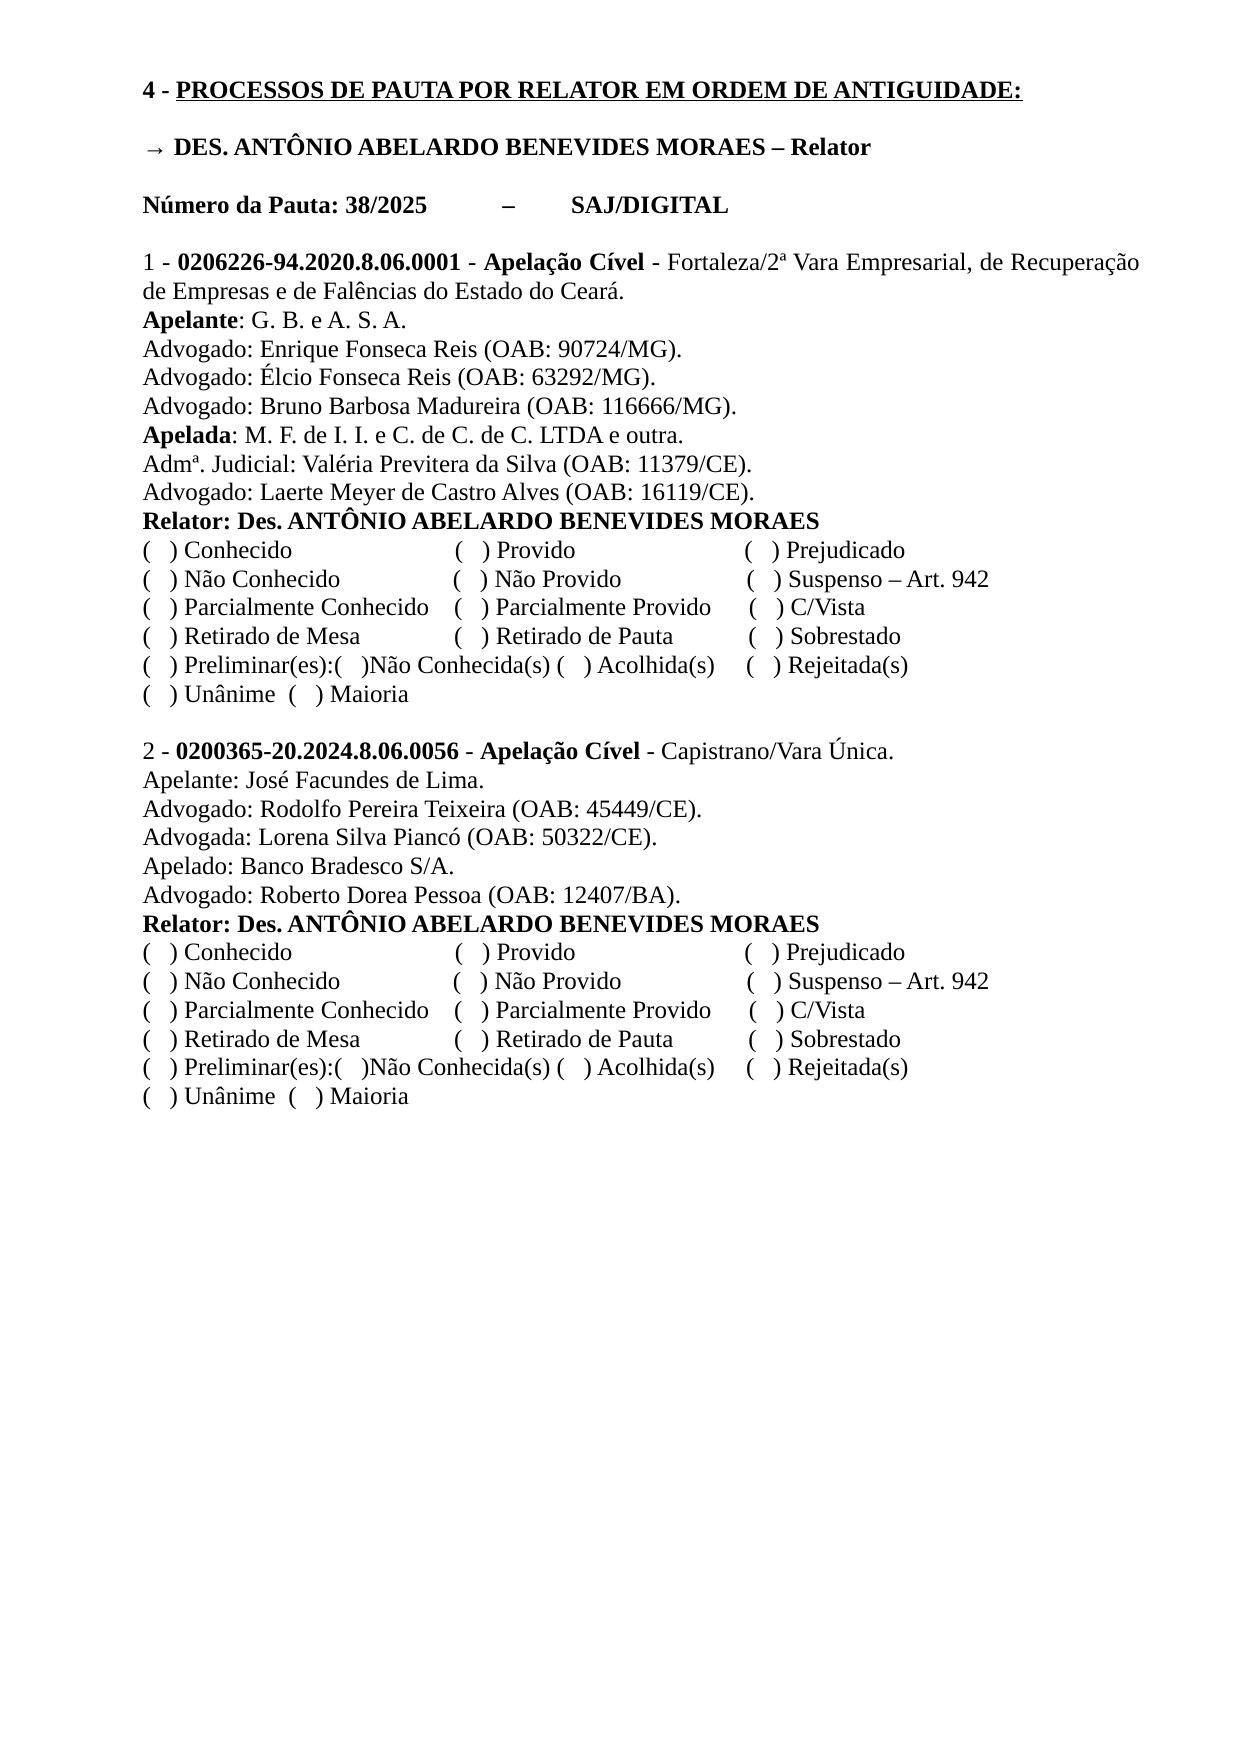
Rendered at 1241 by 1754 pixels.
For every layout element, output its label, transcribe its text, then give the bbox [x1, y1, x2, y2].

text Número da Pauta: 38/2025 – SAJ/DIGITAL [142, 190, 1141, 219]
text ( ) Unânime ( ) Maioria [142, 679, 1158, 707]
text ( ) Preliminar(es):( )Não Conhecida(s) ( ) Acolhida(s) ( ) Rejeitada(s) [142, 1052, 1158, 1081]
text → DES. ANTÔNIO ABELARDO BENEVIDES MORAES – Relator [142, 132, 1141, 161]
text Advogado: Enrique Fonseca Reis (OAB: 90724/MG). [142, 334, 1141, 362]
text Advogado: Laerte Meyer de Castro Alves (OAB: 16119/CE). [142, 477, 1141, 506]
text ( ) Conhecido ( ) Provido ( ) Prejudicado [142, 535, 1141, 564]
text ( ) Retirado de Mesa ( ) Retirado de Pauta ( ) Sobrestado [142, 621, 1158, 650]
text Advogado: Élcio Fonseca Reis (OAB: 63292/MG). [142, 362, 1141, 391]
text ( ) Parcialmente Conhecido ( ) Parcialmente Provido ( ) C/Vista [142, 995, 1158, 1024]
text Relator: Des. ANTÔNIO ABELARDO BENEVIDES MORAES [142, 909, 1141, 937]
text Apelada: M. F. de I. I. e C. de C. de C. LTDA e outra. [142, 420, 1141, 449]
text Advogada: Lorena Silva Piancó (OAB: 50322/CE). [142, 822, 1141, 851]
text Apelante: G. B. e A. S. A. [142, 305, 1141, 334]
text Relator: Des. ANTÔNIO ABELARDO BENEVIDES MORAES [142, 506, 1141, 535]
text Admª. Judicial: Valéria Previtera da Silva (OAB: 11379/CE). [142, 449, 1141, 477]
text 2 - 0200365-20.2024.8.06.0056 - Apelação Cível - Capistrano/Vara Única. [142, 736, 1141, 765]
text Apelado: Banco Bradesco S/A. [142, 851, 1141, 880]
text Advogado: Roberto Dorea Pessoa (OAB: 12407/BA). [142, 880, 1141, 909]
text Advogado: Bruno Barbosa Madureira (OAB: 116666/MG). [142, 391, 1141, 420]
text 4 - PROCESSOS DE PAUTA POR RELATOR EM ORDEM DE ANTIGUIDADE: [142, 75, 1141, 104]
text ( ) Não Conhecido ( ) Não Provido ( ) Suspenso – Art. 942 [142, 564, 1158, 592]
text 1 - 0206226-94.2020.8.06.0001 - Apelação Cível - Fortaleza/2ª Vara Empresarial, de Recuperação de Empresas e de Falências do Estado do Ceará. [142, 247, 1141, 305]
text ( ) Preliminar(es):( )Não Conhecida(s) ( ) Acolhida(s) ( ) Rejeitada(s) [142, 650, 1158, 679]
text ( ) Unânime ( ) Maioria [142, 1081, 1158, 1110]
text ( ) Parcialmente Conhecido ( ) Parcialmente Provido ( ) C/Vista [142, 592, 1158, 621]
text ( ) Retirado de Mesa ( ) Retirado de Pauta ( ) Sobrestado [142, 1024, 1158, 1052]
text Apelante: José Facundes de Lima. [142, 765, 1141, 794]
text ( ) Conhecido ( ) Provido ( ) Prejudicado [142, 937, 1141, 966]
text Advogado: Rodolfo Pereira Teixeira (OAB: 45449/CE). [142, 794, 1141, 822]
text ( ) Não Conhecido ( ) Não Provido ( ) Suspenso – Art. 942 [142, 966, 1158, 995]
